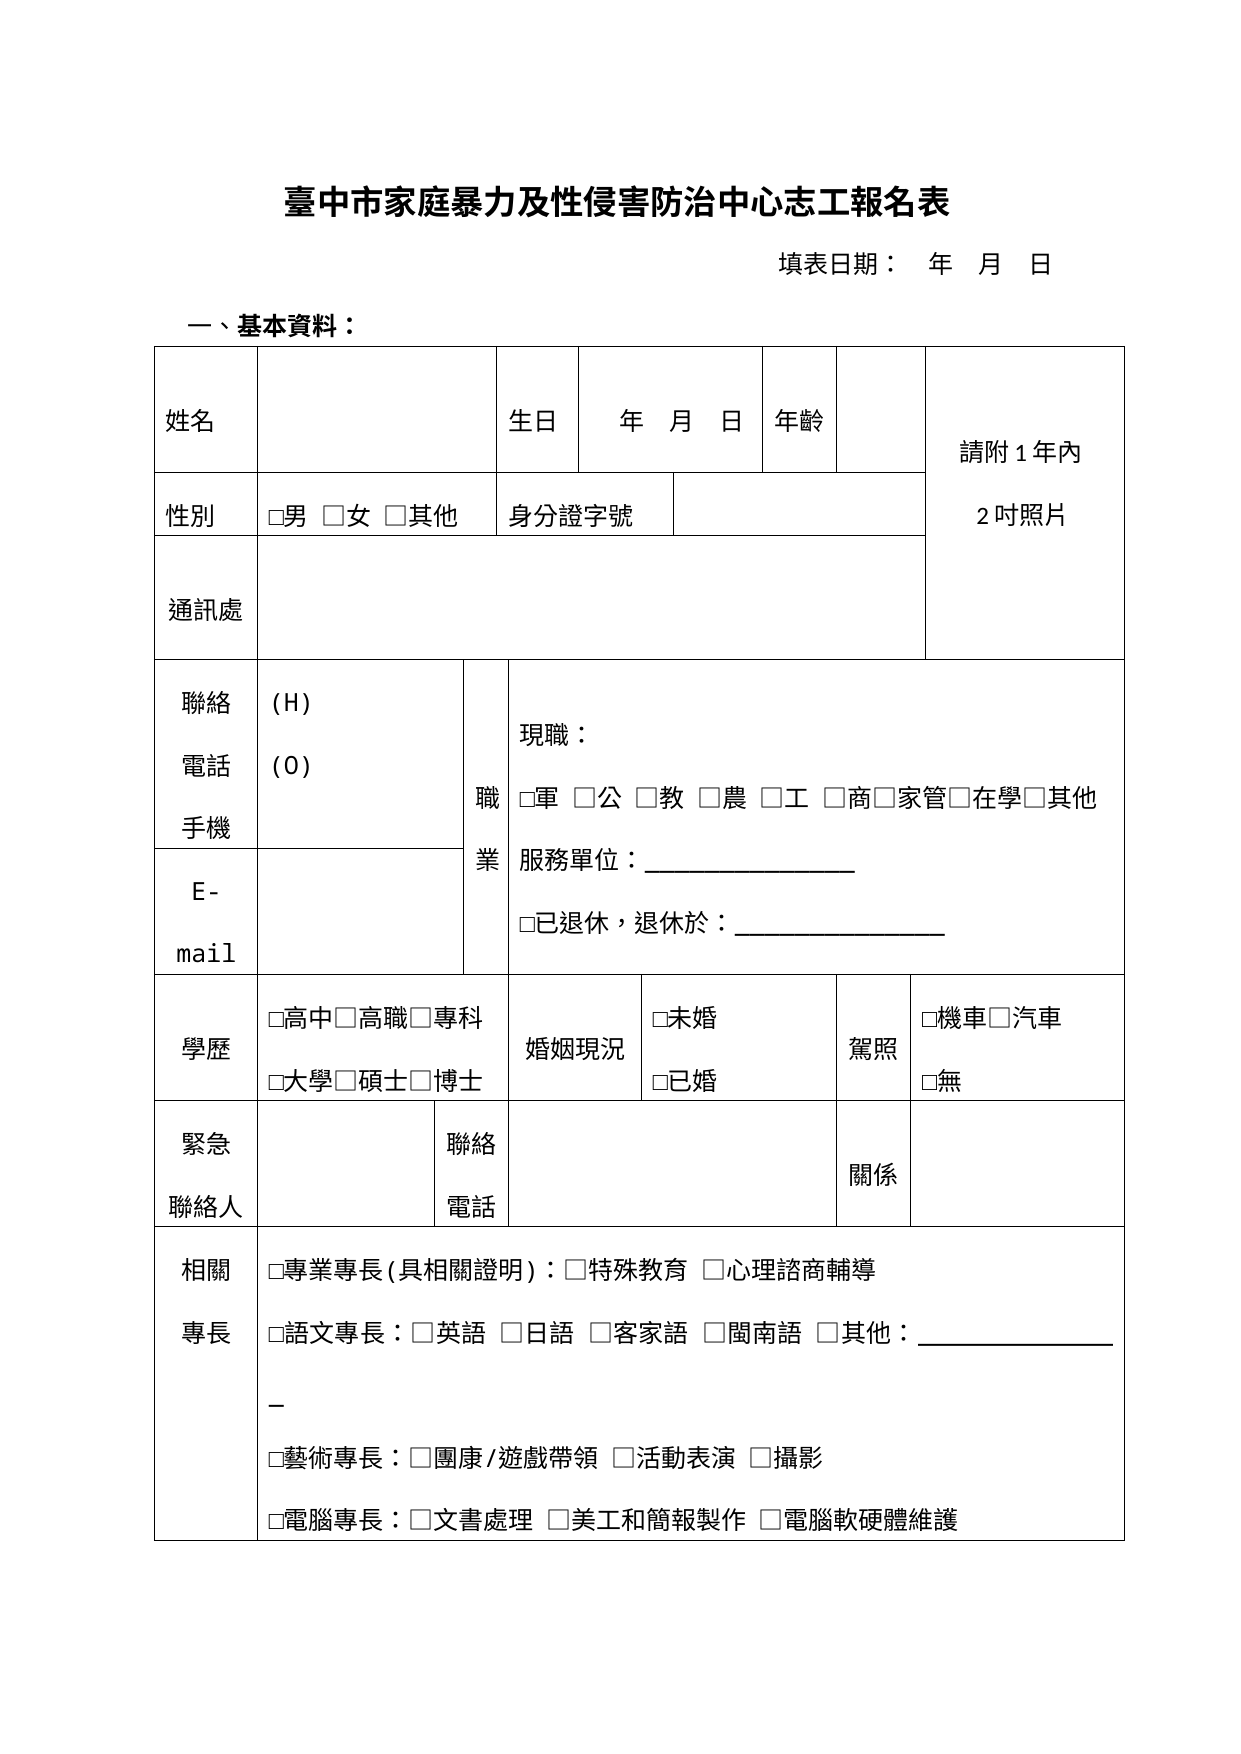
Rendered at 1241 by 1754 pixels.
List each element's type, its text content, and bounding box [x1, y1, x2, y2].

text 一、基本資料： [187, 283, 1053, 346]
table_cell [258, 1101, 434, 1226]
table_cell 緊急 聯絡人 [155, 1101, 257, 1226]
table_cell 駕照 [837, 975, 910, 1100]
table_cell □高中□高職□專科 □大學□碩士□博士 [258, 975, 508, 1100]
table_header 年 月 日 [579, 347, 762, 472]
table_header [837, 347, 925, 472]
table_cell 學歷 [155, 975, 257, 1100]
table_cell [258, 849, 463, 974]
table_cell 性別 [155, 473, 257, 535]
table_cell 聯絡 電話 手機 [155, 660, 257, 848]
text 臺中市家庭暴力及性侵害防治中心志工報名表 [187, 158, 1053, 221]
text 填表日期： 年 月 日 [187, 221, 1053, 283]
table_cell □男 □女 □其他 [258, 473, 496, 535]
table_cell 通訊處 [155, 536, 257, 659]
table_cell 職 業 [464, 660, 508, 974]
table_cell 婚姻現況 [509, 975, 641, 1100]
table_header 生日 [497, 347, 578, 472]
table_cell □未婚 □已婚 [642, 975, 836, 1100]
table_cell (H) (O) [258, 660, 463, 848]
table_cell [674, 473, 925, 535]
table_cell [911, 1101, 1124, 1226]
table_cell □機車□汽車 □無 [911, 975, 1124, 1100]
table_cell 相關 專長 [155, 1227, 257, 1539]
table_cell [258, 536, 925, 659]
table_header 年齡 [763, 347, 836, 472]
table_cell 關係 [837, 1101, 910, 1226]
table_cell □專業專長(具相關證明)：□特殊教育 □心理諮商輔導 □語文專長：□英語 □日語 □客家語 □閩南語 □其他：______________ □藝術專長：□團康/遊戲帶領 □活動表演 □攝影 □電腦專長：□文書處理 □美工和簡報製作 □電腦軟硬體維護 [258, 1227, 1124, 1539]
table_header 姓名 [155, 347, 257, 472]
table_cell 身分證字號 [497, 473, 673, 535]
table_cell 現職： □軍 □公 □教 □農 □工 □商□家管□在學□其他 服務單位：______________ □已退休，退休於：______________ [509, 660, 1124, 974]
table_header 請附1年內 2吋照片 [926, 347, 1124, 659]
table_cell [509, 1101, 836, 1226]
table_header [258, 347, 496, 472]
table_cell E-mail [155, 849, 257, 974]
table_cell 聯絡電話 [435, 1101, 508, 1226]
